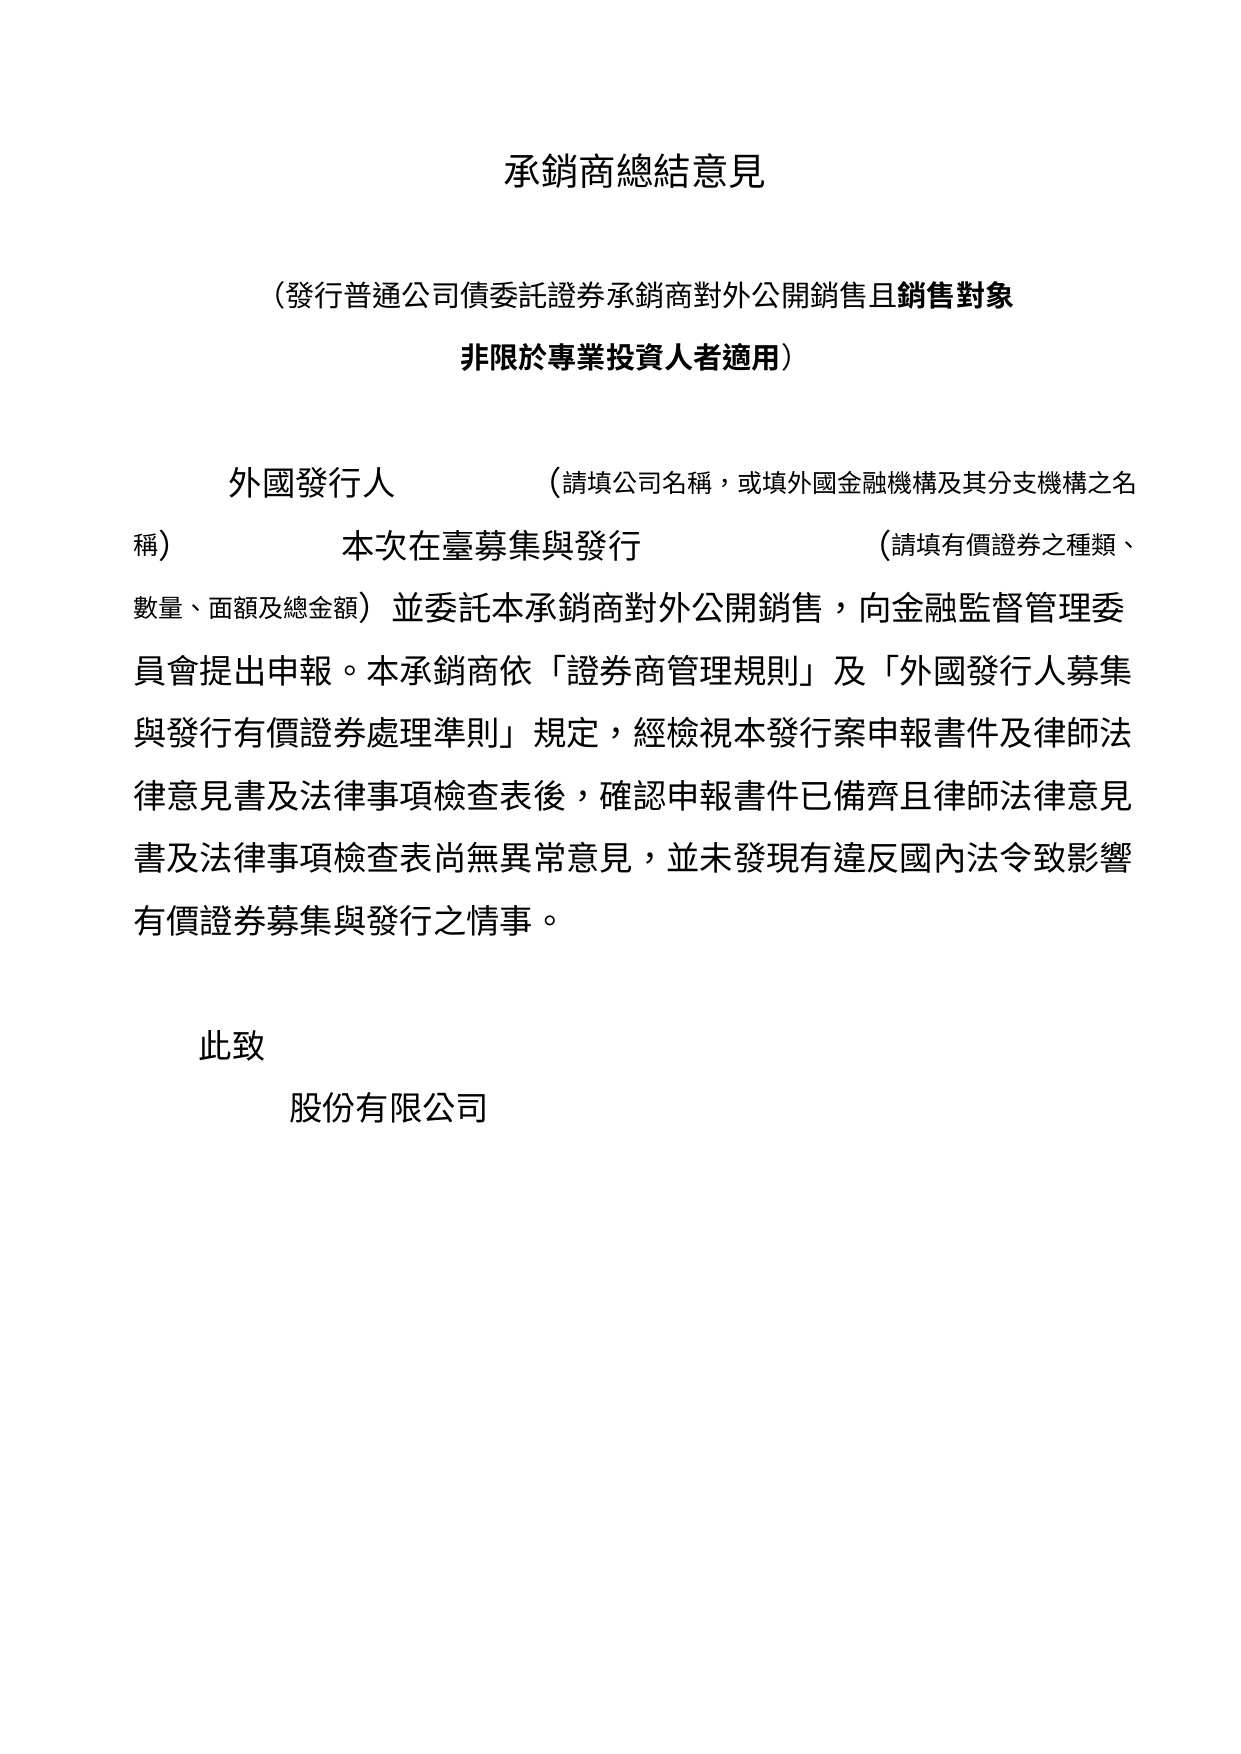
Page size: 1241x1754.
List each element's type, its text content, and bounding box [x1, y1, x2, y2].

text （發行普通公司債委託證券承銷商對外公開銷售且銷售對象 [133, 252, 1137, 314]
text 非限於專業投資人者適用） [133, 314, 1137, 377]
text 外國發行人 （請填公司名稱，或填外國金融機構及其分支機構之名稱） 本次在臺募集與發行 （請填有價證券之種類、數量、面額及總金額）並委託本承銷商對外公開銷售，向金融監督管理委員會提出申報。本承銷商依「證券商管理規則」及「外國發行人募集與發行有價證券處理準則」規定，經檢視本發行案申報書件及律師法律意見書及法律事項檢查表後，確認申報書件已備齊且律師法律意見書及法律事項檢查表尚無異常意見，並未發現有違反國內法令致影響有價證券募集與發行之情事。 [133, 439, 1137, 939]
text 股份有限公司 [133, 1064, 1137, 1127]
text 承銷商總結意見 [133, 127, 1137, 189]
text 此致 [133, 1002, 1137, 1064]
